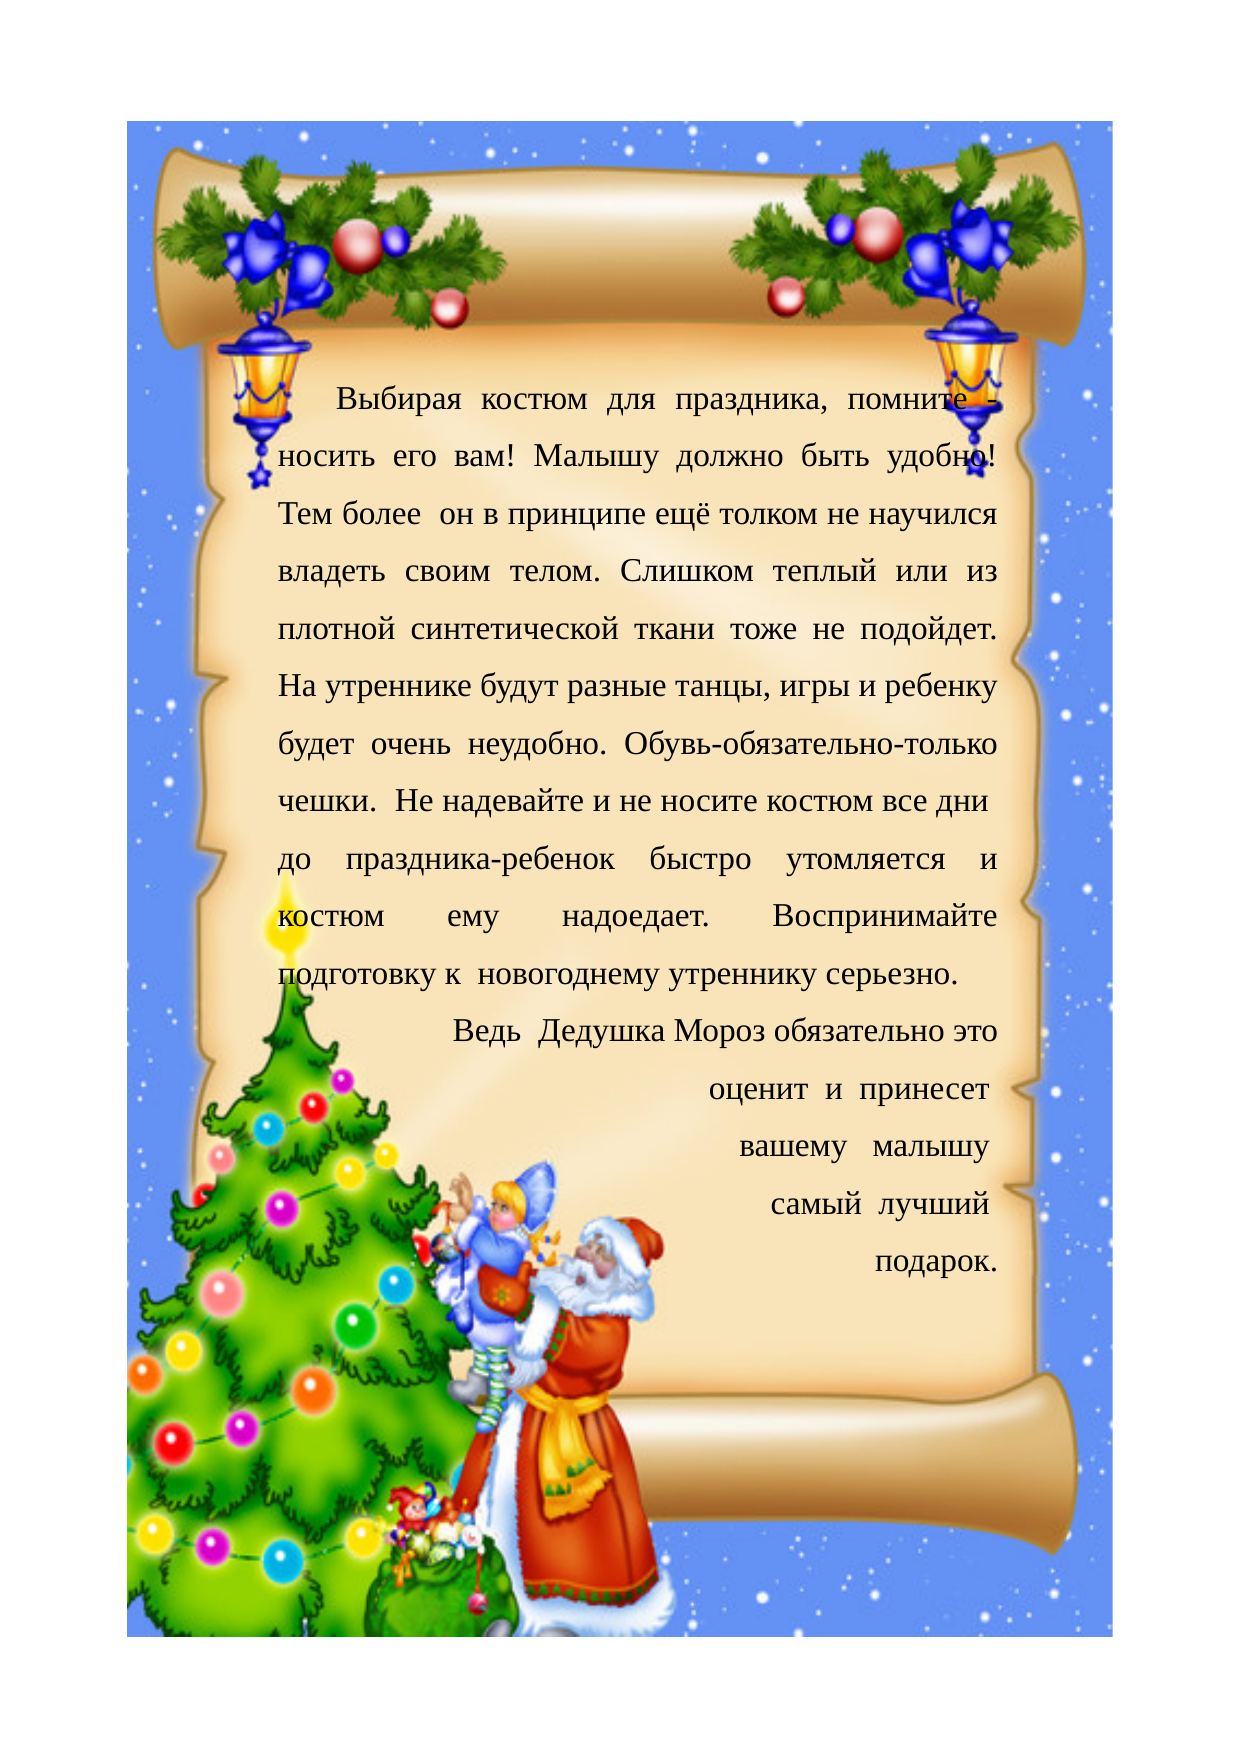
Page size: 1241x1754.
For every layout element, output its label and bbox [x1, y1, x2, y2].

picture [127, 121, 1113, 1637]
